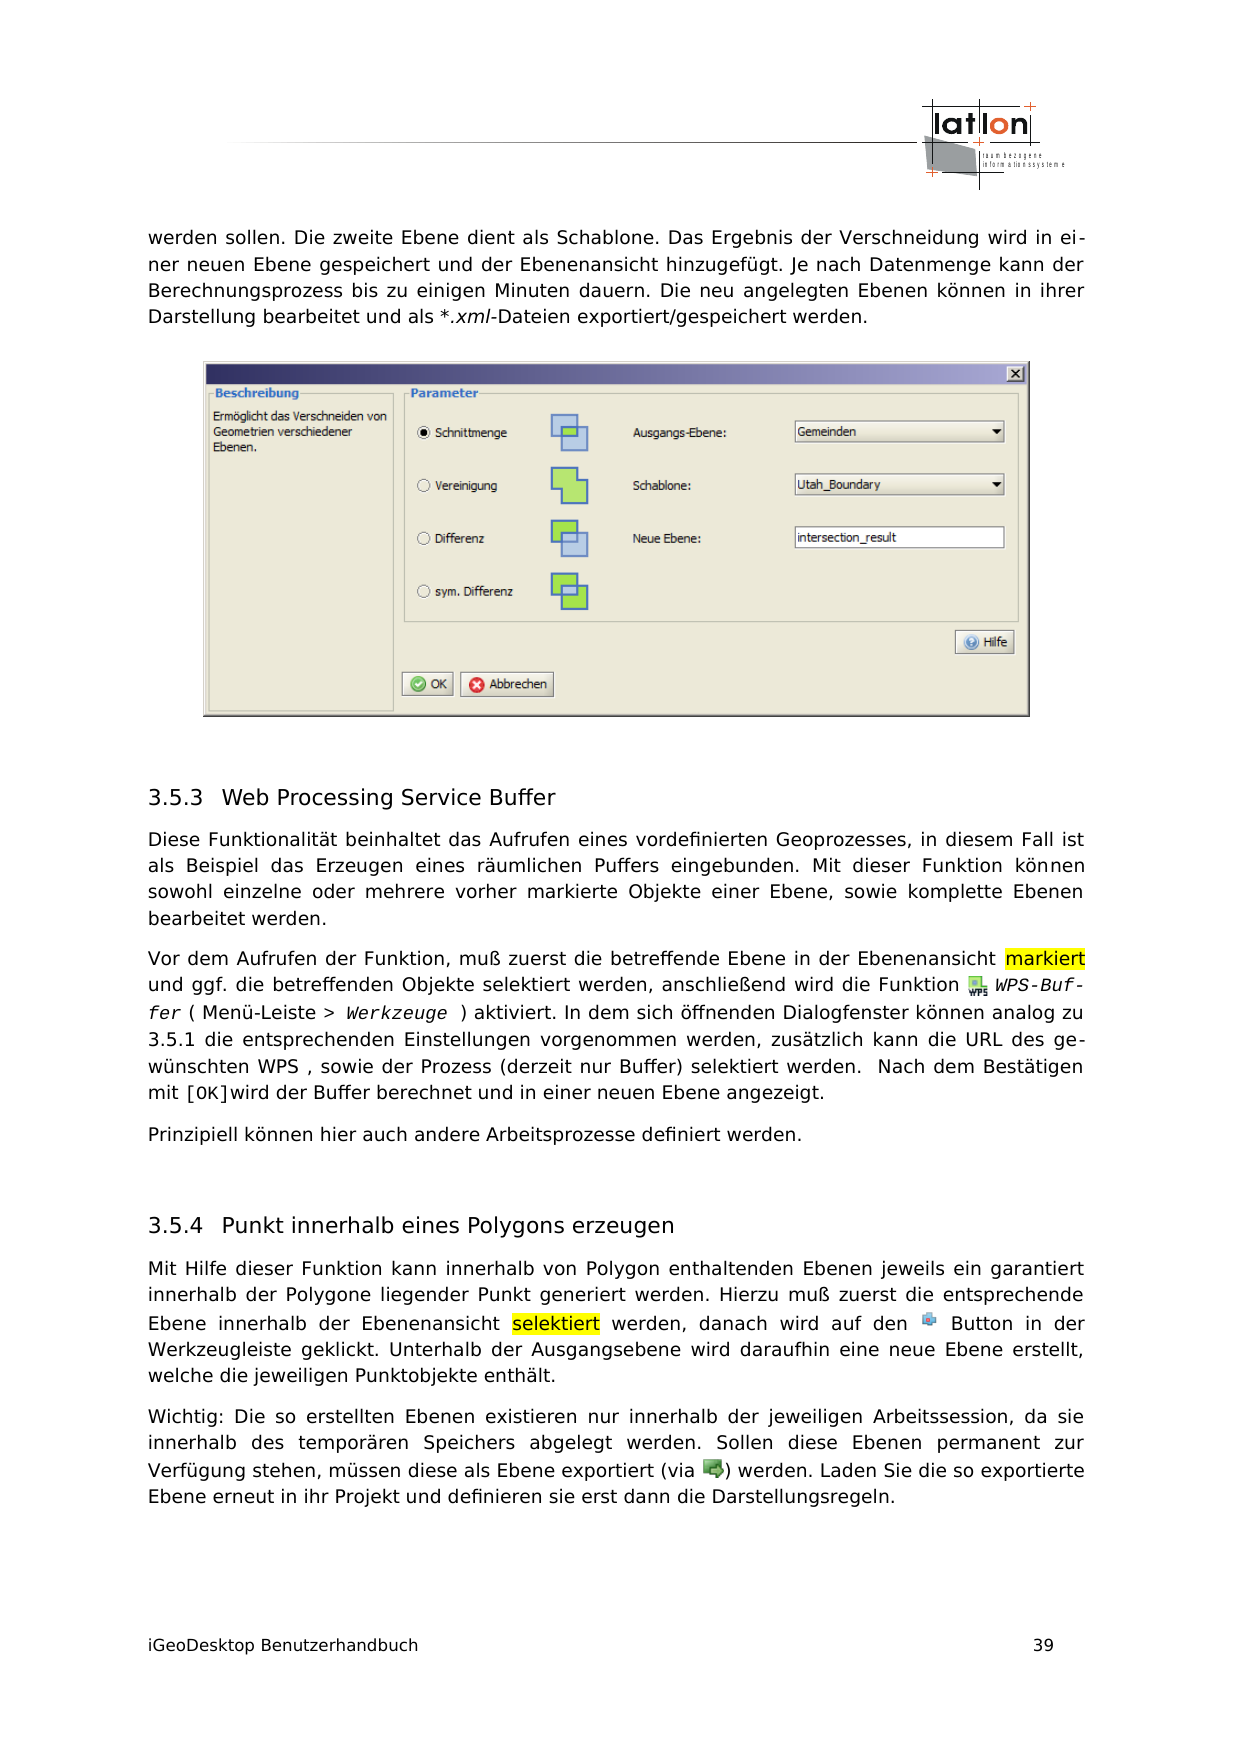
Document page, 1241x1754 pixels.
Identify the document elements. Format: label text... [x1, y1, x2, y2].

text Diese Funktionalität beinhaltet das Aufrufen eines vordefinierten Geoprozesses, in diesem Fall ist als Beispiel das Erzeugen eines räumlichen Puffers eingebunden. Mit dieser Funktion kön­nen sowohl einzelne oder mehrere vorher markierte Objekte einer Ebene, sowie komplette Ebenen bearbeitet werden. [148, 828, 1085, 929]
subtitle 3.5.3 Web Processing Service Buffer [148, 784, 1085, 810]
picture [203, 361, 1030, 717]
text Wichtig: Die so erstellten Ebenen existieren nur innerhalb der jeweiligen Arbeitssession, da sie innerhalb des temporären Speichers abgelegt werden. Sollen diese Ebenen permanent zur Verfügung stehen, müssen diese als Ebene exportiert (via ) werden. Laden Sie die so exportierte Ebene erneut in ihr Projekt und definieren sie erst dann die Darstellungsregeln. [148, 1406, 1085, 1508]
text werden sollen. Die zweite Ebene dient als Schablone. Das Ergebnis der Verschneidung wird in ei­ner neuen Ebene gespeichert und der Ebenenansicht hinzugefügt. Je nach Datenmenge kann der Berechnungsprozess bis zu einigen Minuten dauern. Die neu angelegten Ebenen können in ihrer Darstellung bearbeitet und als *.xml-Dateien exportiert/gespeichert werden. [148, 227, 1085, 328]
picture [702, 1458, 724, 1478]
text Vor dem Aufrufen der Funktion, muß zuerst die betreffende Ebene in der Ebenenansicht markiert und ggf. die betreffenden Objekte selektiert werden, anschließend wird die Funktion WPS-Buf­fer ( Menü-Leiste > Werkzeuge ) aktiviert. In dem sich öffnenden Dialogfenster können analog zu 3.5.1 die entsprechenden Einstellungen vorgenommen werden, zusätzlich kann die URL des ge­wünschten WPS , sowie der Prozess (derzeit nur Buffer) selektiert werden. Nach dem Bestätigen mit [OK]wird der Buffer berechnet und in einer neuen Ebene angezeigt. [148, 948, 1085, 1105]
picture [920, 1310, 940, 1329]
text Mit Hilfe dieser Funktion kann innerhalb von Polygon enthaltenden Ebenen jeweils ein garantiert innerhalb der Polygone liegender Punkt generiert werden. Hierzu muß zuerst die entsprechende Ebene innerhalb der Ebenenansicht selektiert werden, danach wird auf den Button in der Werkzeugleiste geklickt. Unterhalb der Ausgangsebene wird daraufhin eine neue Ebene erstellt, welche die jeweiligen Punktobjekte enthält. [148, 1257, 1085, 1387]
text Prinzipiell können hier auch andere Arbeitsprozesse definiert werden. [148, 1124, 1085, 1172]
subtitle 3.5.4 Punkt innerhalb eines Polygons erzeugen [148, 1213, 1085, 1239]
picture [968, 976, 988, 996]
